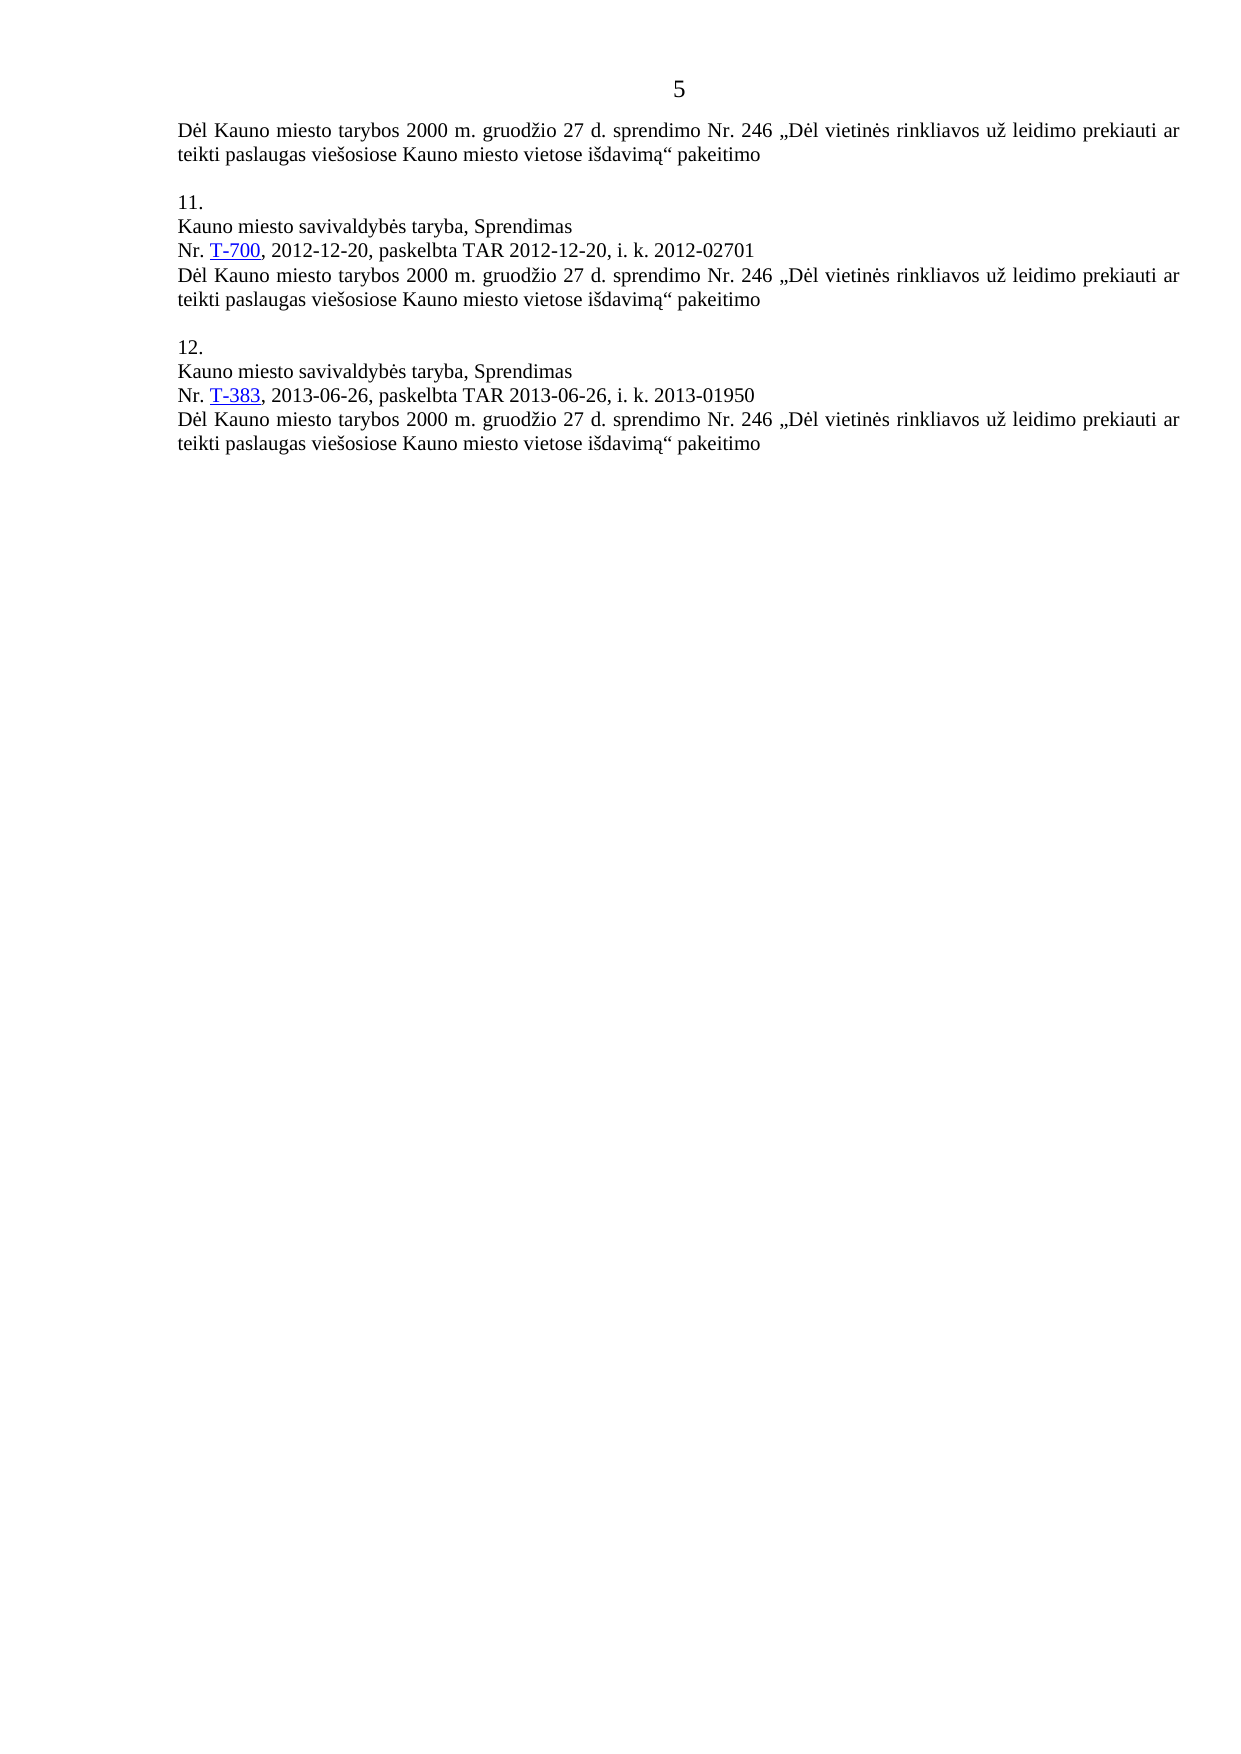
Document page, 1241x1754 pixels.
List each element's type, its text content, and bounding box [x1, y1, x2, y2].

text Dėl Kauno miesto tarybos 2000 m. gruodžio 27 d. sprendimo Nr. 246 „Dėl vietinės rinkliavos už leidimo prekiauti ar teikti paslaugas viešosiose Kauno miesto vietose išdavimą“ pakeitimo [177, 118, 1181, 166]
text Nr. T-700, 2012-12-20, paskelbta TAR 2012-12-20, i. k. 2012-02701 [177, 238, 1181, 262]
text Nr. T-383, 2013-06-26, paskelbta TAR 2013-06-26, i. k. 2013-01950 [177, 383, 1181, 407]
text Kauno miesto savivaldybės taryba, Sprendimas [177, 359, 1181, 383]
text Dėl Kauno miesto tarybos 2000 m. gruodžio 27 d. sprendimo Nr. 246 „Dėl vietinės rinkliavos už leidimo prekiauti ar teikti paslaugas viešosiose Kauno miesto vietose išdavimą“ pakeitimo [177, 407, 1181, 455]
text Kauno miesto savivaldybės taryba, Sprendimas [177, 214, 1181, 238]
text Dėl Kauno miesto tarybos 2000 m. gruodžio 27 d. sprendimo Nr. 246 „Dėl vietinės rinkliavos už leidimo prekiauti ar teikti paslaugas viešosiose Kauno miesto vietose išdavimą“ pakeitimo [177, 262, 1181, 311]
text 11. [177, 190, 1181, 214]
text 12. [177, 335, 1181, 359]
